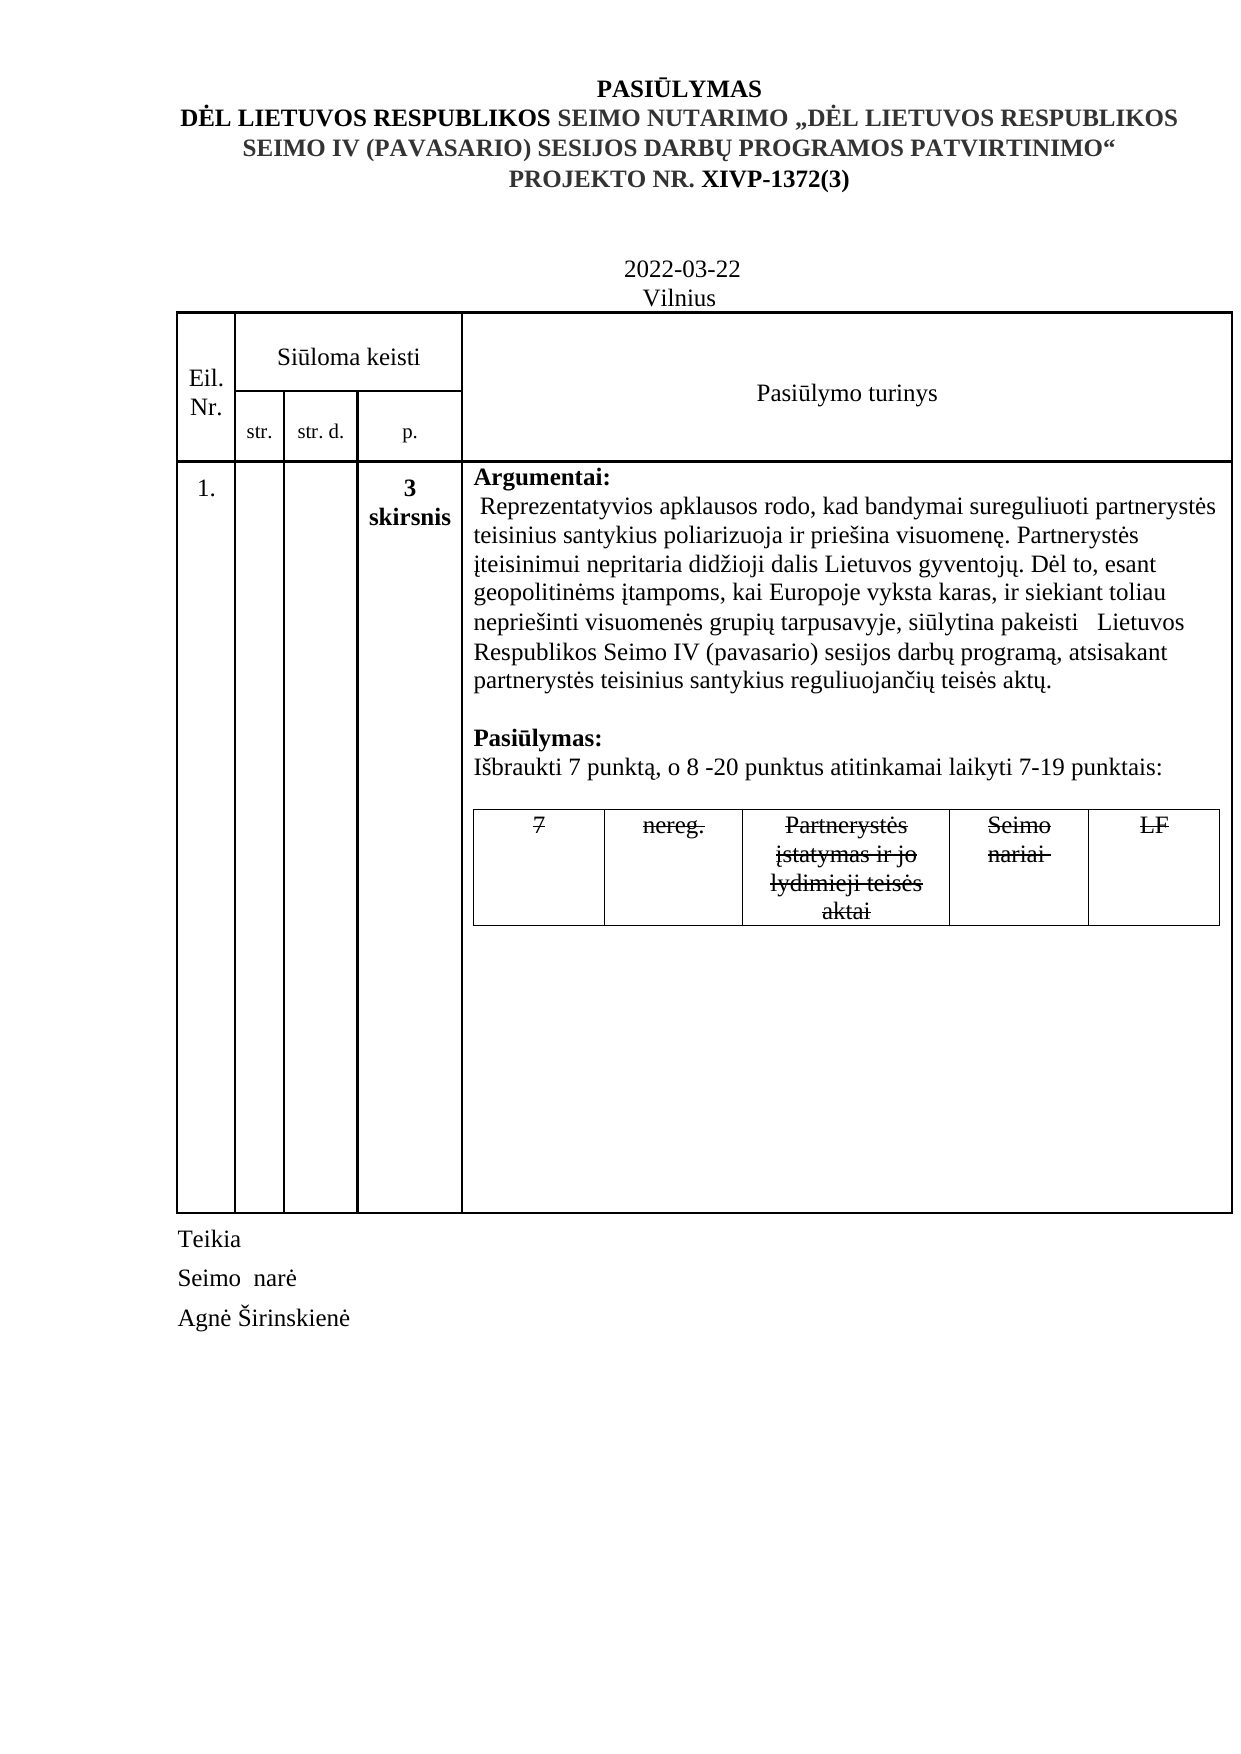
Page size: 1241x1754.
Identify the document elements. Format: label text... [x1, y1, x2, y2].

table_cell p. [359, 392, 461, 460]
table_cell [463, 1041, 1231, 1212]
table_cell [236, 1041, 283, 1212]
table_cell [178, 1041, 234, 1212]
table_header LF [1089, 810, 1219, 925]
text Teikia [177, 1224, 1181, 1253]
table_cell [359, 1041, 461, 1212]
table_cell str. d. [285, 392, 356, 460]
table_header Partnerystės įstatymas ir jo lydimieji teisės aktai [743, 810, 949, 925]
table_cell 1. [178, 463, 234, 1041]
table_cell 3 skirsnis [359, 463, 461, 1041]
table_cell [236, 463, 283, 1041]
table_cell Argumentai: Reprezentatyvios apklausos rodo, kad bandymai sureguliuoti partnerystės teisinius santykius poliarizuoja ir priešina visuomenę. Partnerystės įteisinimui nepritaria didžioji dalis Lietuvos gyventojų. Dėl to, esant geopolitinėms įtampoms, kai Europoje vyksta karas, ir siekiant toliau nepriešinti visuomenės grupių tarpusavyje, siūlytina pakeisti Lietuvos Respublikos Seimo IV (pavasario) sesijos darbų programą, atsisakant partnerystės teisinius santykius reguliuojančių teisės aktų. Pasiūlymas: Išbraukti 7 punktą, o 8 -20 punktus atitinkamai laikyti 7-19 punktais: [463, 463, 1231, 1041]
text Seimo narė [177, 1263, 1181, 1292]
table_header ­­­7 [474, 810, 604, 925]
table_cell str. [236, 392, 283, 460]
table_header Pasiūlymo turinys [463, 314, 1231, 460]
text DĖL LIETUVOS RESPUBLIKOS SEIMO NUTARIMO „DĖL LIETUVOS RESPUBLIKOS SEIMO IV (PAVASARIO) SESIJOS DARBŲ PROGRAMOS PATVIRTINIMO“ PROJEKTO NR. XIVP-1372(3) [177, 103, 1181, 193]
text PASIŪLYMAS [177, 74, 1181, 103]
table_header Seimo nariai [950, 810, 1088, 925]
table_cell [285, 463, 356, 1041]
text Vilnius [177, 283, 1181, 311]
table_header Siūloma keisti [236, 314, 461, 390]
table_header Eil. Nr. [178, 314, 234, 460]
table_header nereg. [605, 810, 742, 925]
text 2022-03-22 [177, 254, 1181, 283]
text Agnė Širinskienė [177, 1303, 1181, 1331]
table_cell [285, 1041, 356, 1212]
